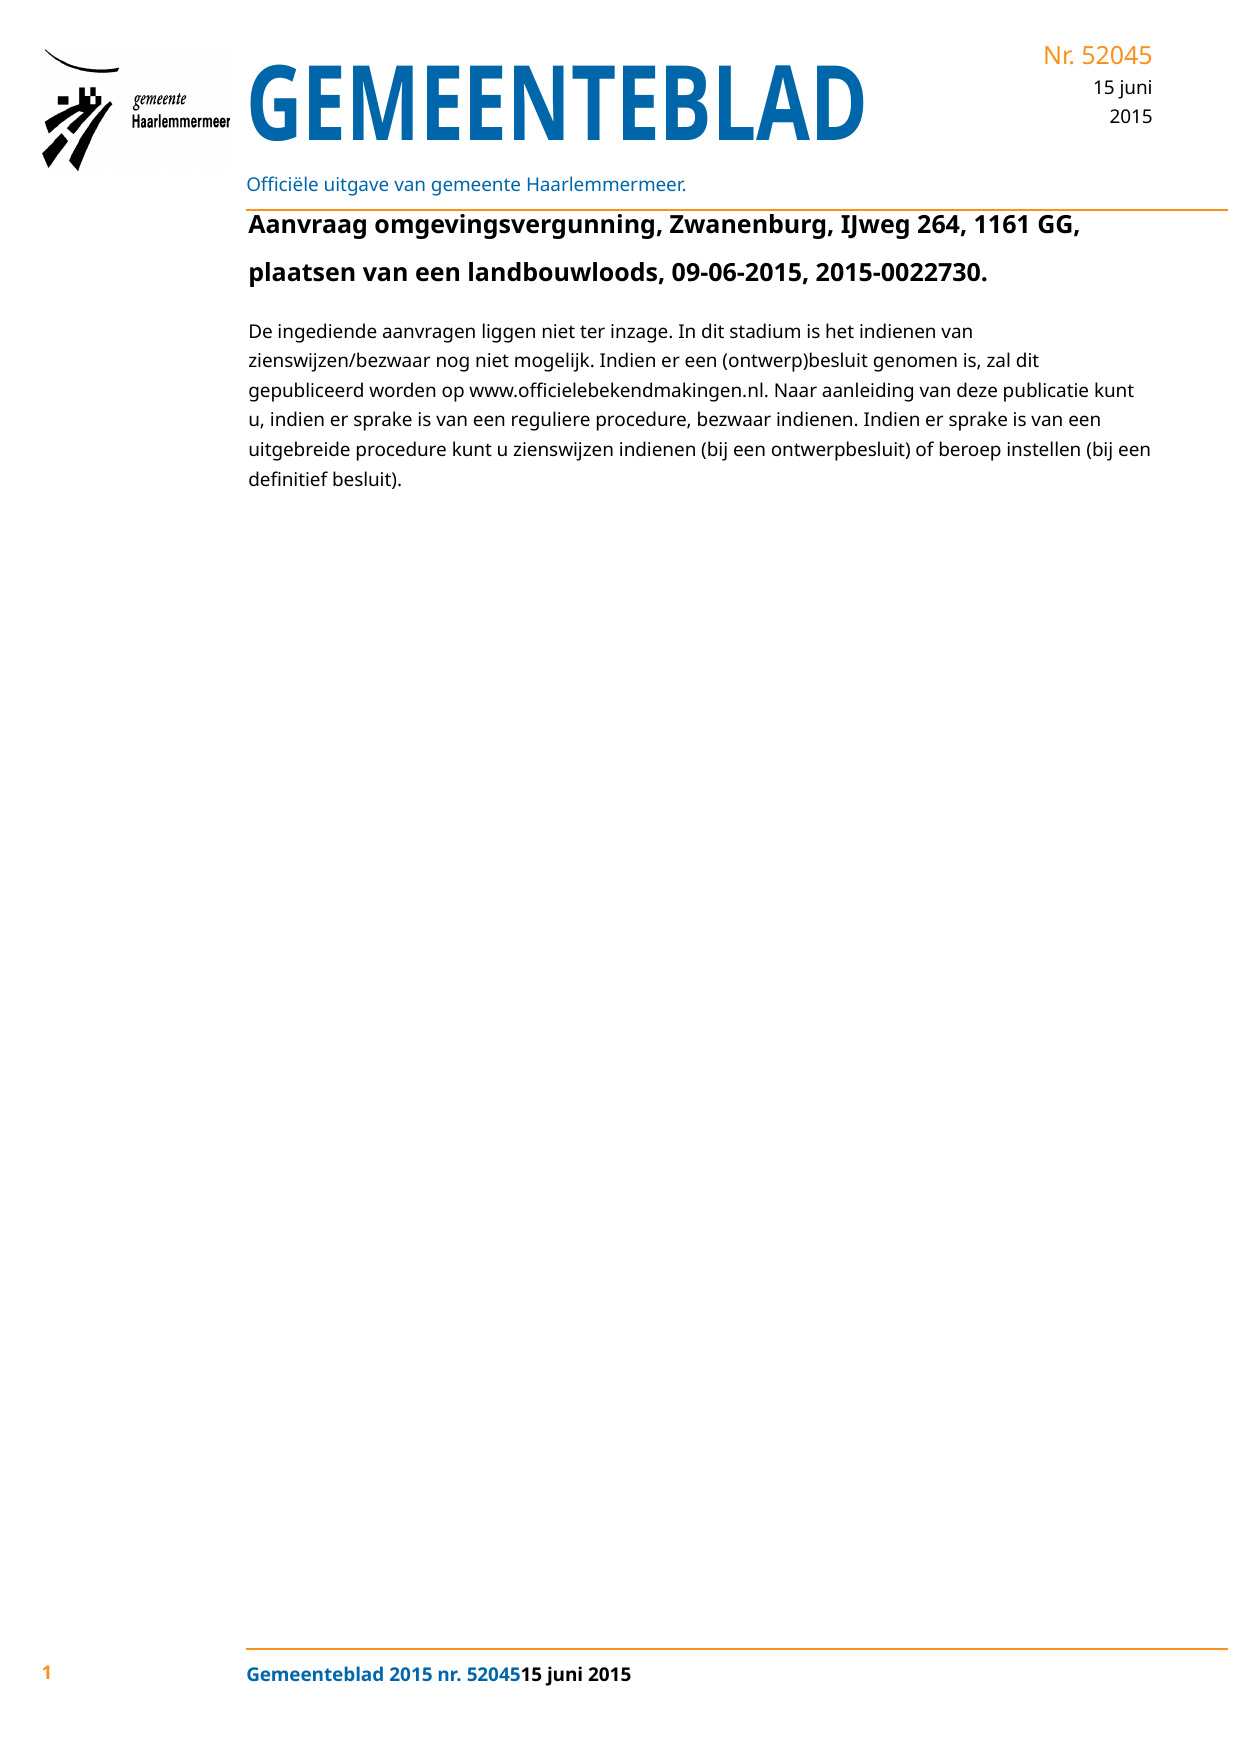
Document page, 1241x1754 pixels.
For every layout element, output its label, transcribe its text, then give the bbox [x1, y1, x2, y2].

text De ingediende aanvragen liggen niet ter inzage. In dit stadium is het indienen van zienswijzen/bezwaar nog niet mogelijk. Indien er een (ontwerp)besluit genomen is, zal dit gepubliceerd worden op www.officielebekendmakingen.nl. Naar aanleiding van deze publicatie kunt u, indien er sprake is van een reguliere procedure, bezwaar indienen. Indien er sprake is van een uitgebreide procedure kunt u zienswijzen indienen (bij een ontwerpbesluit) of beroep instellen (bij een definitief besluit). [248, 318, 1152, 492]
picture [41, 47, 231, 172]
text Aanvraag omgevingsvergunning, Zwanenburg, IJweg 264, 1161 GG, plaatsen van een landbouwloods, 09-06-2015, 2015-0022730. [248, 211, 1152, 288]
